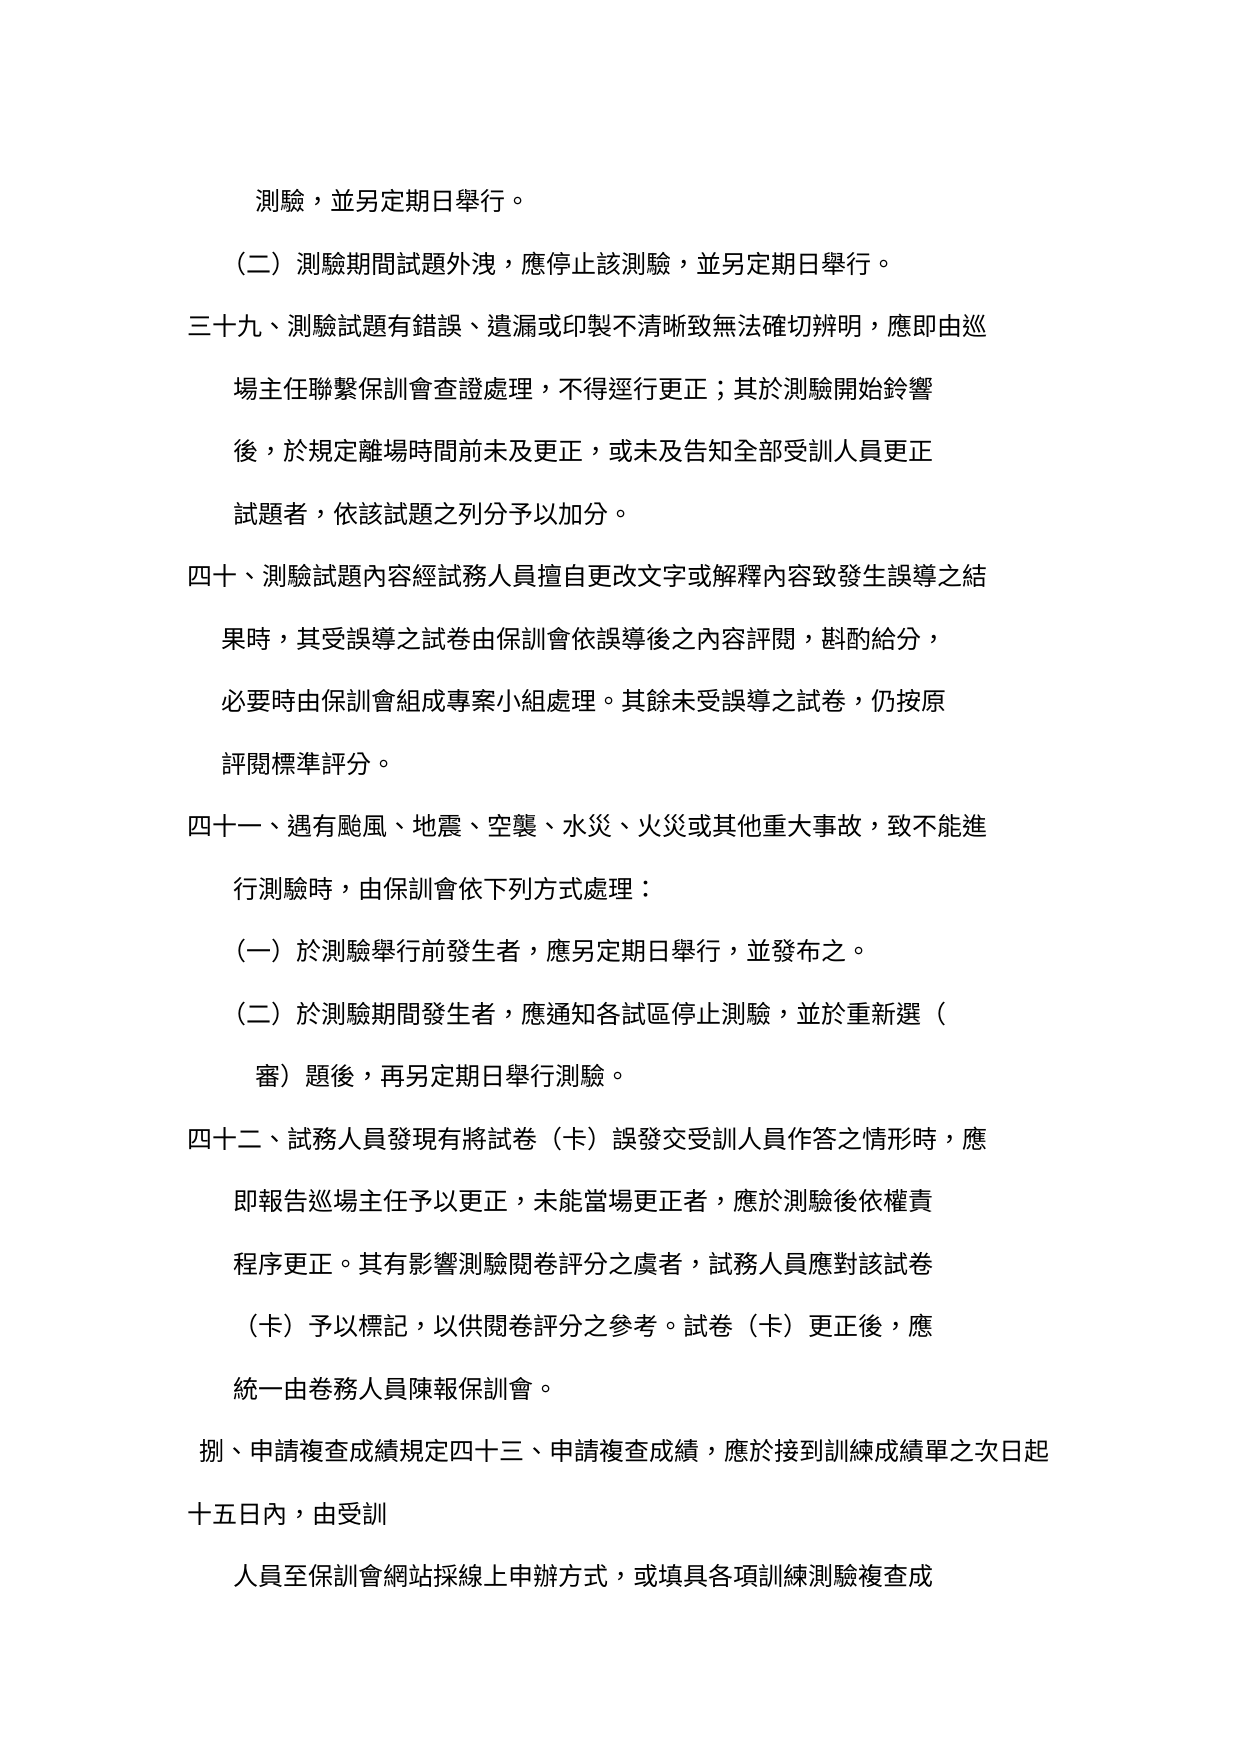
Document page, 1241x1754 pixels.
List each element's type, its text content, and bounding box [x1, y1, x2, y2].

text 評閱標準評分。 [187, 721, 1053, 783]
text （二）測驗期間試題外洩，應停止該測驗，並另定期日舉行。 [187, 221, 1053, 283]
text 審）題後，再另定期日舉行測驗。 [187, 1033, 1053, 1096]
text （卡）予以標記，以供閱卷評分之參考。試卷（卡）更正後，應 [187, 1283, 1053, 1346]
text 四十一、遇有颱風、地震、空襲、水災、火災或其他重大事故，致不能進 [187, 783, 1053, 846]
text （二）於測驗期間發生者，應通知各試區停止測驗，並於重新選（ [187, 971, 1053, 1033]
text 測驗，並另定期日舉行。 [187, 158, 1053, 221]
text 必要時由保訓會組成專案小組處理。其餘未受誤導之試卷，仍按原 [187, 658, 1053, 721]
text 捌、申請複查成績規定四十三、申請複查成績，應於接到訓練成績單之次日起十五日內，由受訓 [187, 1408, 1053, 1533]
text 四十二、試務人員發現有將試卷（卡）誤發交受訓人員作答之情形時，應 [187, 1096, 1053, 1158]
text 人員至保訓會網站採線上申辦方式，或填具各項訓練測驗複查成 [187, 1533, 1053, 1596]
text 程序更正。其有影響測驗閱卷評分之虞者，試務人員應對該試卷 [187, 1221, 1053, 1283]
text 統一由卷務人員陳報保訓會。 [187, 1346, 1053, 1408]
text （一）於測驗舉行前發生者，應另定期日舉行，並發布之。 [187, 908, 1053, 971]
text 後，於規定離場時間前未及更正，或未及告知全部受訓人員更正 [187, 408, 1053, 471]
text 場主任聯繫保訓會查證處理，不得逕行更正；其於測驗開始鈴響 [187, 346, 1053, 408]
text 果時，其受誤導之試卷由保訓會依誤導後之內容評閱，斟酌給分， [187, 596, 1053, 658]
text 行測驗時，由保訓會依下列方式處理： [187, 846, 1053, 908]
text 試題者，依該試題之列分予以加分。 [187, 471, 1053, 533]
text 四十、測驗試題內容經試務人員擅自更改文字或解釋內容致發生誤導之結 [187, 533, 1053, 596]
text 三十九、測驗試題有錯誤、遺漏或印製不清晰致無法確切辨明，應即由巡 [187, 283, 1053, 346]
text 即報告巡場主任予以更正，未能當場更正者，應於測驗後依權責 [187, 1158, 1053, 1221]
